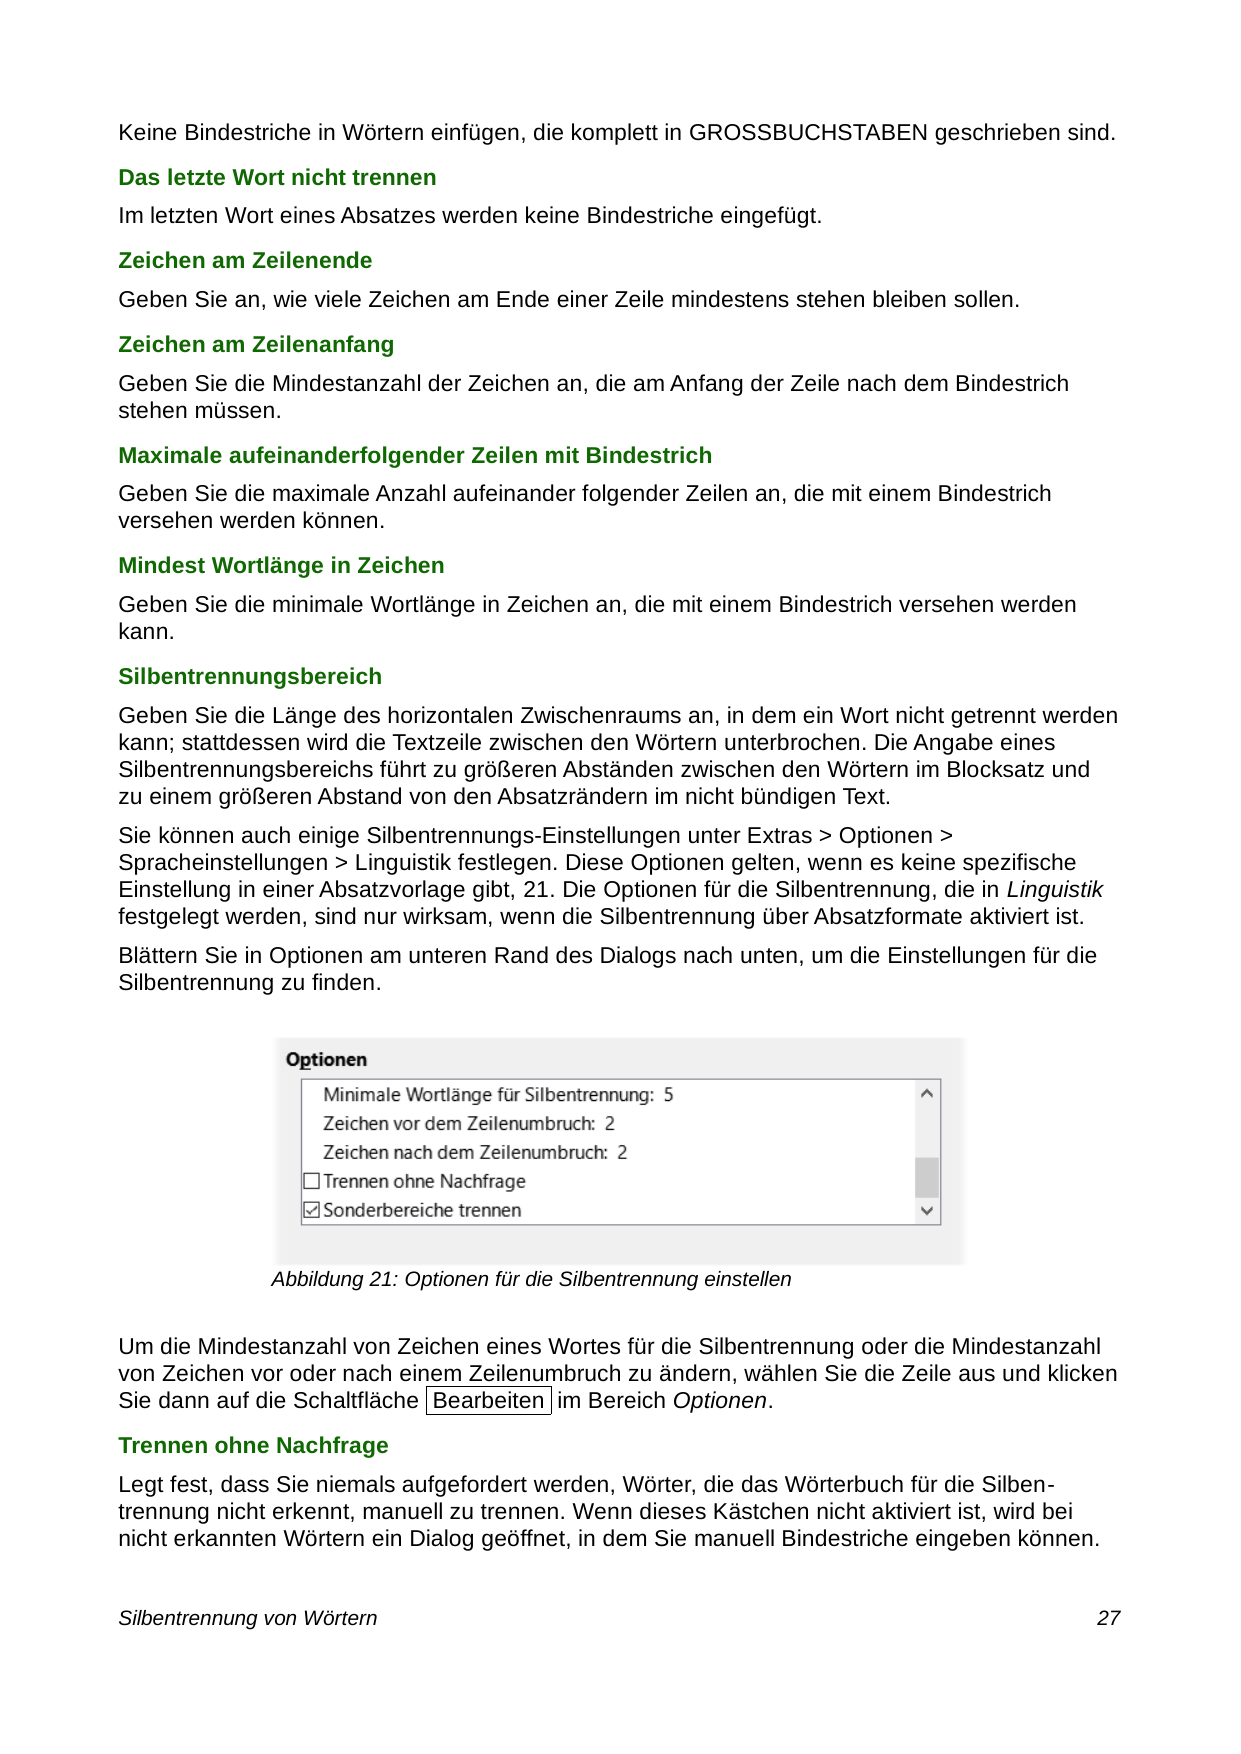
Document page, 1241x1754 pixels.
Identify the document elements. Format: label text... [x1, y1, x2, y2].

subtitle Zeichen am Zeilenende [118, 247, 1122, 274]
subtitle Das letzte Wort nicht trennen [118, 163, 1122, 190]
text Geben Sie die maximale Anzahl aufeinander folgender Zeilen an, die mit einem Bindestrich versehen werden können. [118, 480, 1122, 534]
text Geben Sie die Länge des horizontalen Zwischenraums an, in dem ein Wort nicht getrennt werden kann; stattdessen wird die Textzeile zwischen den Wörtern unterbrochen. Die Angabe eines Silbentrennungsbereichs führt zu größeren Abständen zwischen den Wörtern im Blocksatz und zu einem größeren Abstand von den Absatzrändern im nicht bündigen Text. [118, 701, 1122, 809]
text Abbildung 21: Optionen für die Silbentrennung einstellen [271, 1267, 969, 1291]
text Um die Mindestanzahl von Zeichen eines Wortes für die Silbentrennung oder die Mindestanzahl von Zeichen vor oder nach einem Zeilenumbruch zu ändern, wählen Sie die Zeile aus und klicken Sie dann auf die Schaltfläche Bearbeiten im Bereich Optionen. [118, 1332, 1122, 1414]
picture [271, 1036, 969, 1267]
subtitle Mindest Wortlänge in Zeichen [118, 552, 1122, 579]
text Geben Sie an, wie viele Zeichen am Ende einer Zeile mindestens stehen bleiben sollen. [118, 285, 1122, 312]
subtitle Maximale aufeinanderfolgender Zeilen mit Bindestrich [118, 441, 1122, 468]
subtitle Zeichen am Zeilenanfang [118, 330, 1122, 357]
text Blättern Sie in Optionen am unteren Rand des Dialogs nach unten, um die Einstellungen für die Silbentrennung zu finden. [118, 941, 1122, 996]
text Geben Sie die minimale Wortlänge in Zeichen an, die mit einem Bindestrich versehen werden kann. [118, 591, 1122, 645]
text Im letzten Wort eines Absatzes werden keine Bindestriche eingefügt. [118, 202, 1122, 229]
text Sie können auch einige Silbentrennungs-Einstellungen unter Extras > Optionen > Spracheinstellungen > Linguistik festlegen. Diese Optionen gelten, wenn es keine spezifische Einstellung in einer Absatzvorlage gibt, Abbildung 21. Die Optionen für die Silbentrennung, die in Linguistik festgelegt werden, sind nur wirksam, wenn die Silbentrennung über Absatzformate aktiviert ist. [118, 821, 1122, 930]
text Keine Bindestriche in Wörtern einfügen, die komplett in GROSSBUCHSTABEN geschrieben sind. [118, 118, 1122, 145]
subtitle Silbentrennungsbereich [118, 662, 1122, 689]
text Legt fest, dass Sie niemals aufgefordert werden, Wörter, die das Wörterbuch für die Silben­trennung nicht erkennt, manuell zu trennen. Wenn dieses Kästchen nicht aktiviert ist, wird bei nicht erkannten Wörtern ein Dialog geöffnet, in dem Sie manuell Bindestriche eingeben können. [118, 1470, 1122, 1551]
subtitle Trennen ohne Nachfrage [118, 1431, 1122, 1458]
text Geben Sie die Mindestanzahl der Zeichen an, die am Anfang der Zeile nach dem Bindestrich stehen müssen. [118, 369, 1122, 423]
